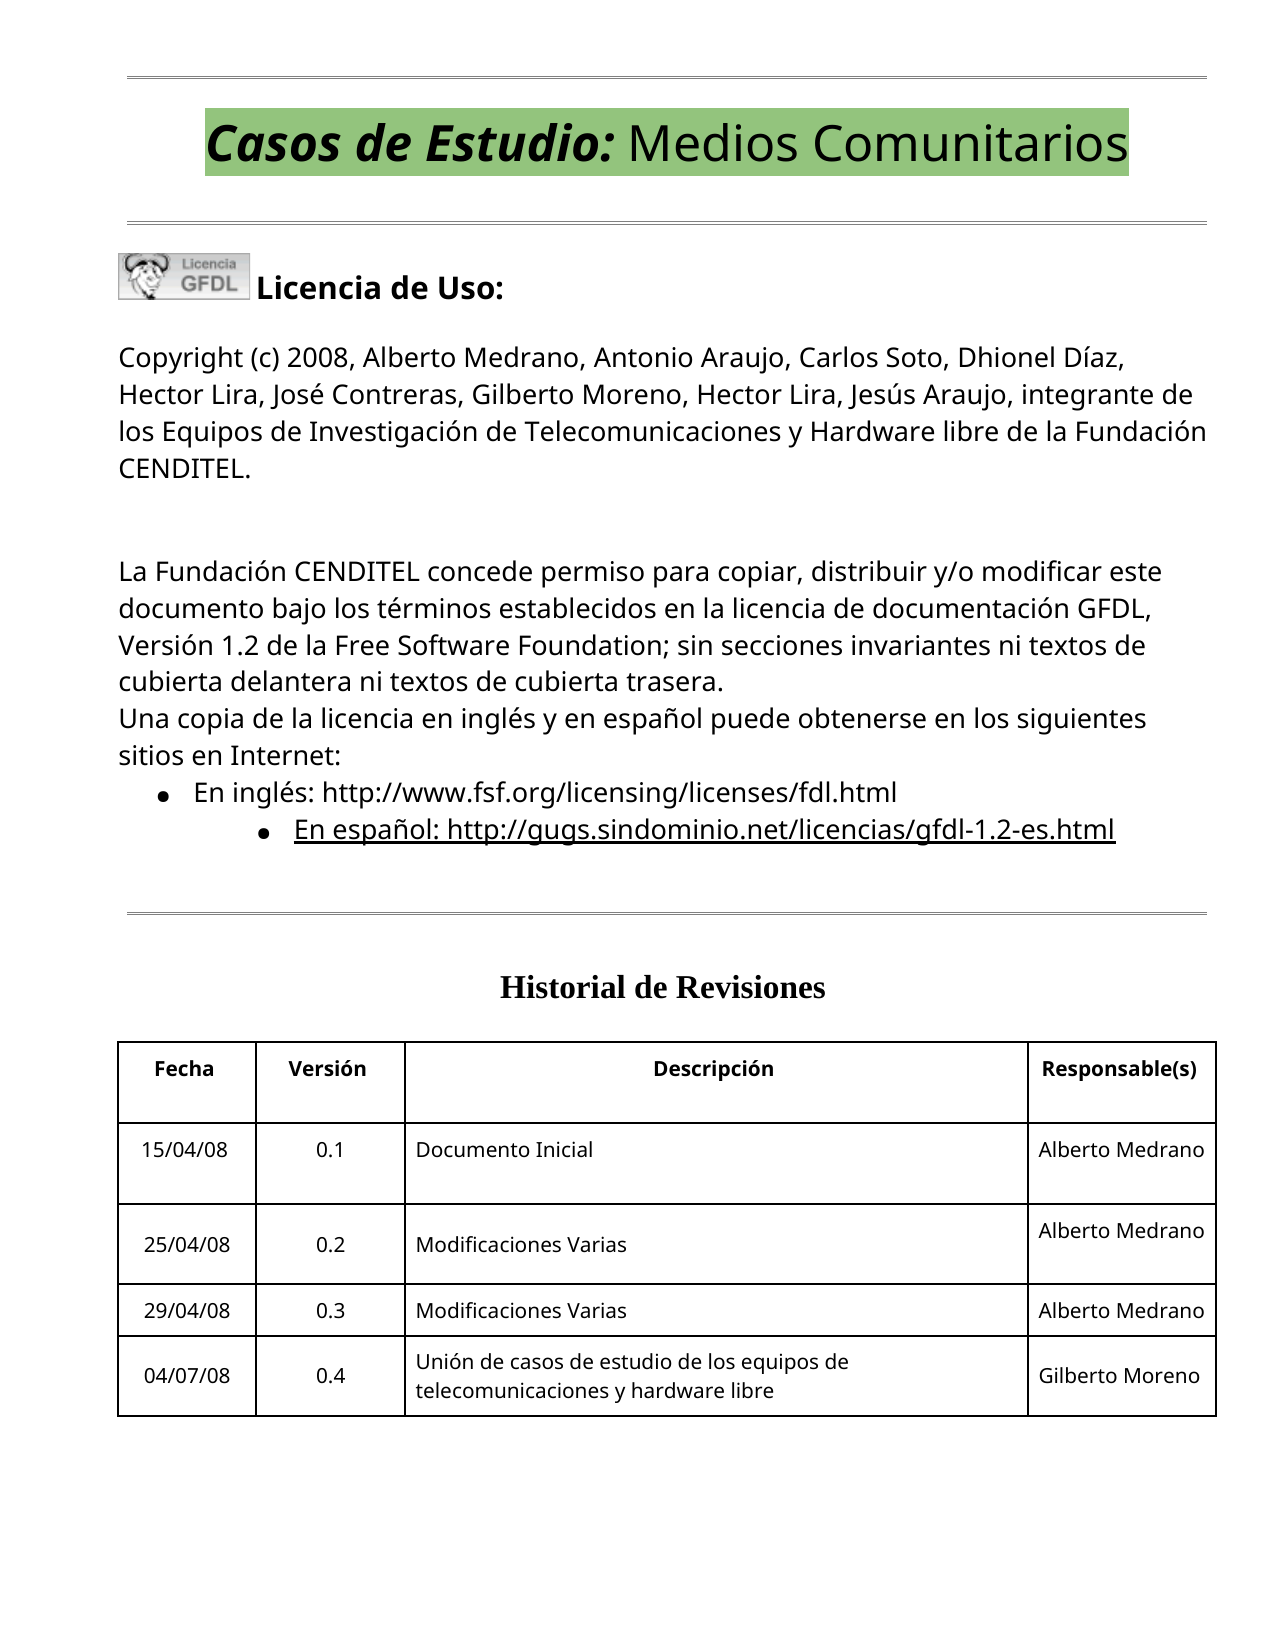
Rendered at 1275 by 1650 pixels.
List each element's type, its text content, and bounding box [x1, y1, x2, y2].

table_header Fecha [119, 1043, 255, 1122]
table_cell 04/07/08 [119, 1337, 255, 1415]
table_cell Alberto Medrano [1029, 1285, 1215, 1335]
table_cell 25/04/08 [119, 1205, 255, 1283]
table_cell 15/04/08 [119, 1124, 255, 1203]
table_header Responsable(s) [1029, 1043, 1215, 1122]
list En inglés: http://www.fsf.org/licensing/licenses/fdl.html [156, 773, 1216, 810]
table_cell Alberto Medrano [1029, 1205, 1215, 1283]
text Licencia de Uso: [118, 253, 1216, 309]
table_cell Gilberto Moreno [1029, 1337, 1215, 1415]
list En español: http://gugs.sindominio.net/licencias/gfdl-1.2-es.html [156, 810, 1216, 847]
table_cell 29/04/08 [119, 1285, 255, 1335]
table_cell Documento Inicial [406, 1124, 1027, 1203]
text Una copia de la licencia en inglés y en español puede obtenerse en los siguientes sitios en Internet: [118, 700, 1216, 773]
picture [118, 253, 251, 300]
table_header Descripción [406, 1043, 1027, 1122]
table_cell 0.2 [257, 1205, 404, 1283]
text Copyright (c) 2008, Alberto Medrano, Antonio Araujo, Carlos Soto, Dhionel Díaz, Hector Lira, José Contreras, Gilberto Moreno, Hector Lira, Jesús Araujo, integrante de los Equipos de Investigación de Telecomunicaciones y Hardware libre de la Fundación CENDITEL. [118, 338, 1216, 486]
table_cell Alberto Medrano [1029, 1124, 1215, 1203]
table_cell 0.3 [257, 1285, 404, 1335]
table_cell Modificaciones Varias [406, 1205, 1027, 1283]
table_cell 0.1 [257, 1124, 404, 1203]
text Casos de Estudio: Medios Comunitarios [118, 108, 1216, 204]
text La Fundación CENDITEL concede permiso para copiar, distribuir y/o modificar este documento bajo los términos establecidos en la licencia de documentación GFDL, Versión 1.2 de la Free Software Foundation; sin secciones invariantes ni textos de cubierta delantera ni textos de cubierta trasera. [118, 552, 1216, 700]
table_cell Modificaciones Varias [406, 1285, 1027, 1335]
table_cell 0.4 [257, 1337, 404, 1415]
table_header Versión [257, 1043, 404, 1122]
subtitle Historial de Revisiones [127, 969, 1207, 1006]
table_cell Unión de casos de estudio de los equipos de telecomunicaciones y hardware libre [406, 1337, 1027, 1415]
